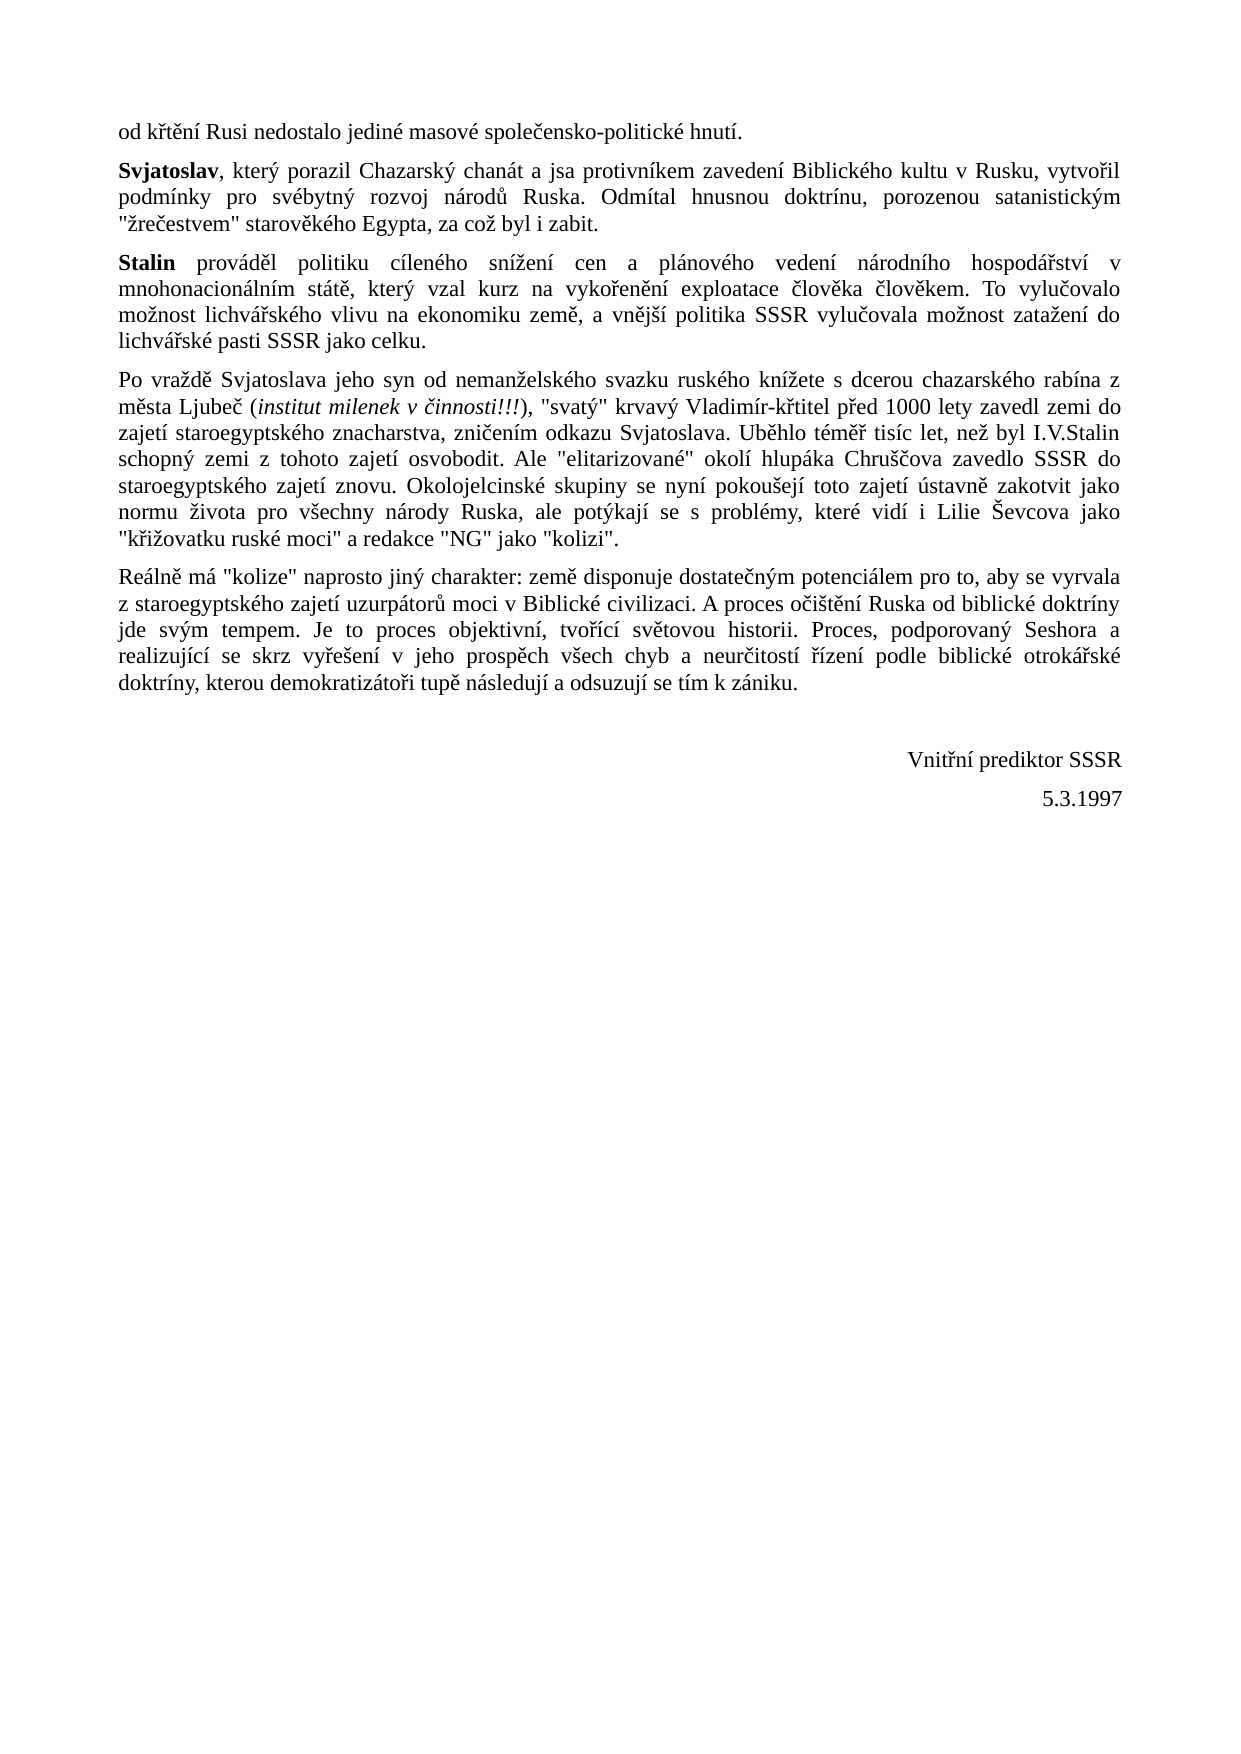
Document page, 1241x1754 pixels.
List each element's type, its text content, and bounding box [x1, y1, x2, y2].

text Vnitřní prediktor SSSR [118, 747, 1122, 773]
text od křtění Rusi nedostalo jediné masové společensko-politické hnutí. [118, 118, 1122, 144]
text Reálně má "kolize" naprosto jiný charakter: země disponuje dostatečným potenciálem pro to, aby se vyrvala z staroegyptského zajetí uzurpátorů moci v Biblické civilizaci. A proces očištění Ruska od biblické doktríny jde svým tempem. Je to proces objektivní, tvořící světovou historii. Proces, podporovaný Seshora a realizující se skrz vyřešení v jeho prospěch všech chyb a neurčitostí řízení podle biblické otrokářské doktríny, kterou demokratizátoři tupě následují a odsuzují se tím k zániku. [118, 563, 1122, 695]
text Stalin prováděl politiku cíleného snížení cen a plánového vedení národního hospodářství v mnohonacionálním státě, který vzal kurz na vykořenění exploatace člověka člověkem. To vylučovalo možnost lichvářského vlivu na ekonomiku země, a vnější politika SSSR vylučovala možnost zatažení do lichvářské pasti SSSR jako celku. [118, 248, 1122, 354]
text Po vraždě Svjatoslava jeho syn od nemanželského svazku ruského knížete s dcerou chazarského rabína z města Ljubeč (institut milenek v činnosti!!!), "svatý" krvavý Vladimír-křtitel před 1000 lety zavedl zemi do zajetí staroegyptského znacharstva, zničením odkazu Svjatoslava. Uběhlo téměř tisíc let, než byl I.V.Stalin schopný zemi z tohoto zajetí osvobodit. Ale "elitarizované" okolí hlupáka Chruščova zavedlo SSSR do staroegyptského zajetí znovu. Okolojelcinské skupiny se nyní pokoušejí toto zajetí ústavně zakotvit jako normu života pro všechny národy Ruska, ale potýkají se s problémy, které vidí i Lilie Ševcova jako "křižovatku ruské moci" a redakce "NG" jako "kolizi". [118, 366, 1122, 551]
text Svjatoslav, který porazil Chazarský chanát a jsa protivníkem zavedení Biblického kultu v Rusku, vytvořil podmínky pro svébytný rozvoj národů Ruska. Odmítal hnusnou doktrínu, porozenou satanistickým "žrečestvem" starověkého Egypta, za což byl i zabit. [118, 157, 1122, 236]
text 5.3.1997 [118, 785, 1122, 812]
